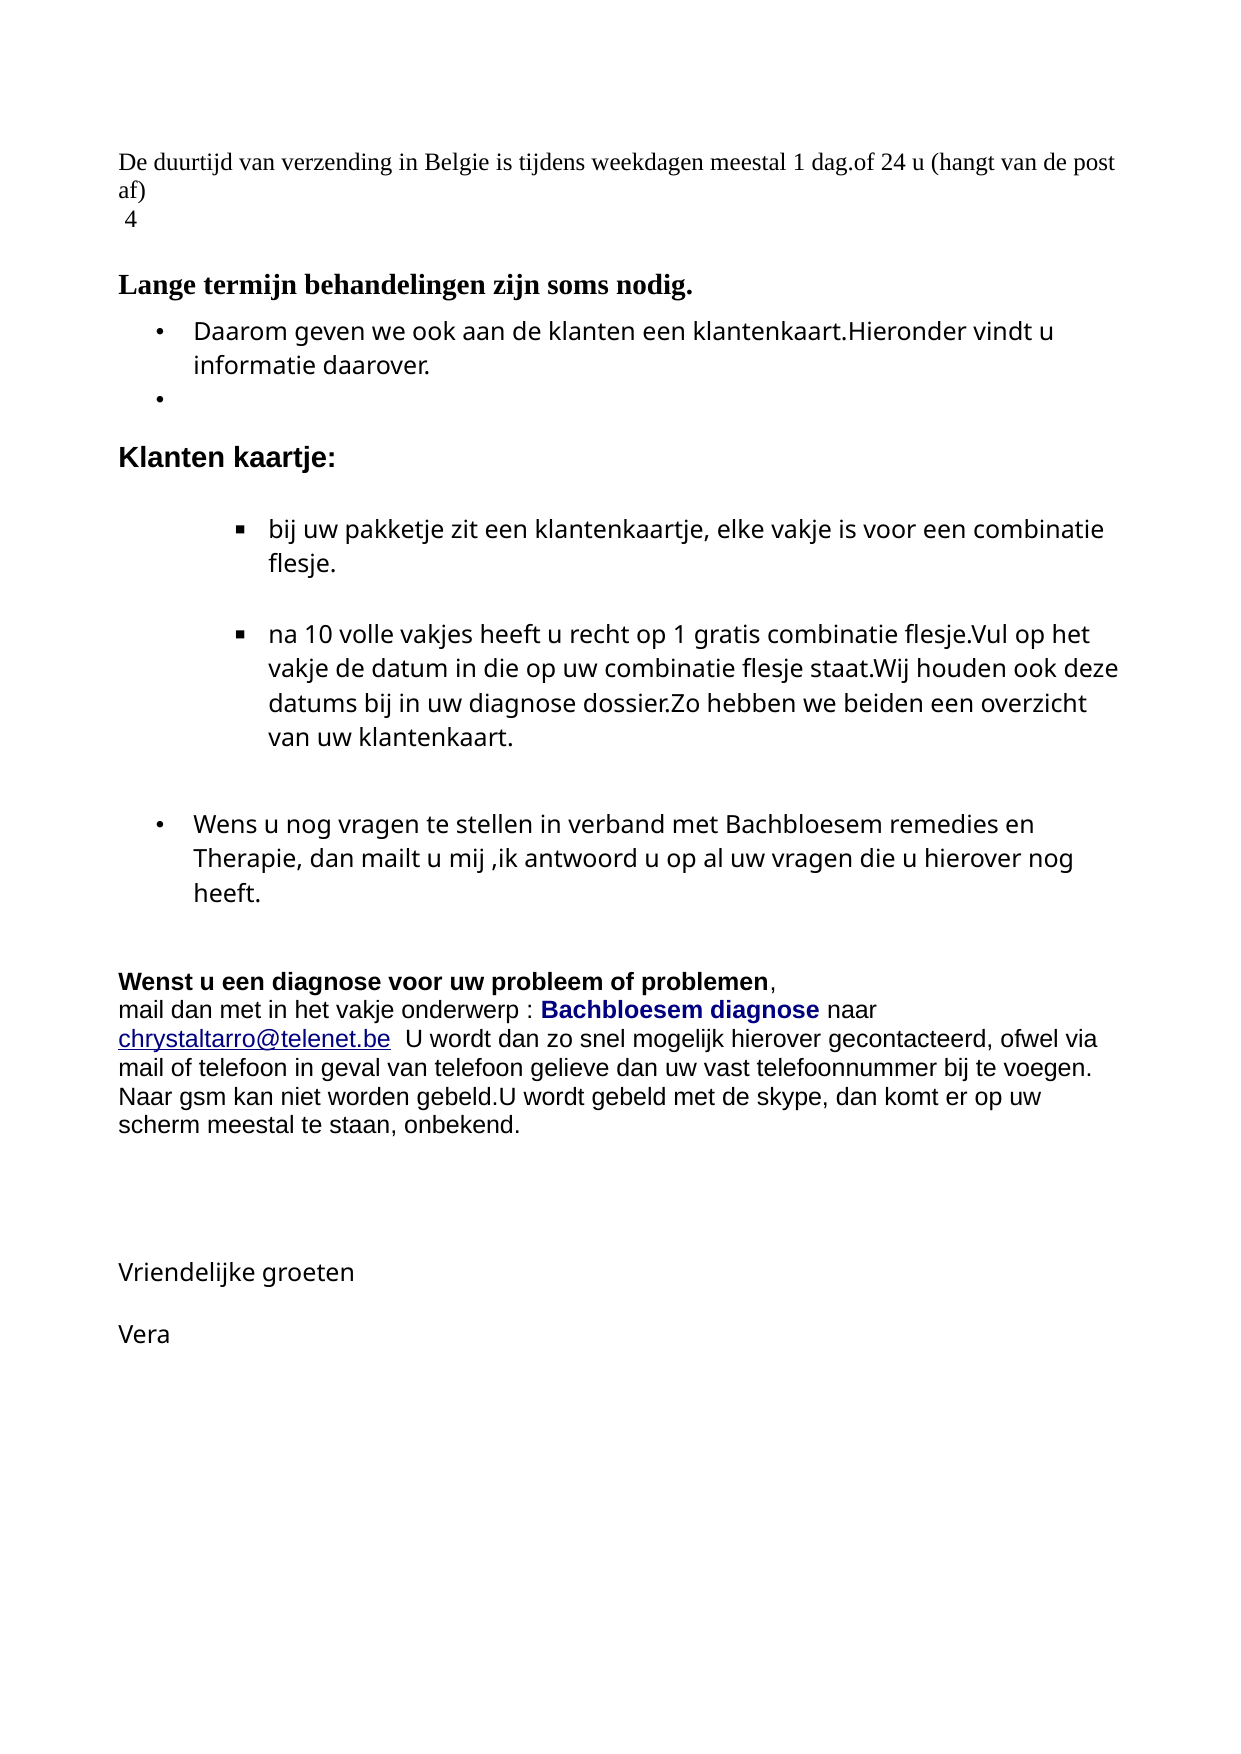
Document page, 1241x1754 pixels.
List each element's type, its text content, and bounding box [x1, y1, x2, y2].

subtitle na 10 volle vakjes heeft u recht op 1 gratis combinatie flesje.Vul op het vakje de datum in die op uw combinatie flesje staat.Wij houden ook deze datums bij in uw diagnose dossier.Zo hebben we beiden een overzicht van uw klantenkaart. [231, 617, 1122, 753]
text Vera [118, 1317, 1122, 1351]
text Vriendelijke groeten [118, 1254, 1122, 1288]
list Daarom geven we ook aan de klanten een klantenkaart.Hieronder vindt u informatie daarover. [156, 313, 1122, 381]
list Wens u nog vragen te stellen in verband met Bachbloesem remedies en Therapie, dan mailt u mij ,ik antwoord u op al uw vragen die u hierover nog heeft. [156, 807, 1122, 909]
subtitle bij uw pakketje zit een klantenkaartje, elke vakje is voor een combinatie flesje. [231, 511, 1122, 579]
text 4 [118, 204, 1122, 233]
text Wenst u een diagnose voor uw probleem of problemen, [118, 967, 1122, 996]
subtitle Klanten kaartje: [118, 440, 1122, 474]
text mail dan met in het vakje onderwerp : Bachbloesem diagnose naar chrystaltarro@telenet.be U wordt dan zo snel mogelijk hierover gecontacteerd, ofwel via mail of telefoon in geval van telefoon gelieve dan uw vast telefoonnummer bij te voegen. Naar gsm kan niet worden gebeld.U wordt gebeld met de skype, dan komt er op uw scherm meestal te staan, onbekend. [118, 996, 1122, 1139]
text Lange termijn behandelingen zijn soms nodig. [118, 267, 1122, 301]
text De duurtijd van verzending in Belgie is tijdens weekdagen meestal 1 dag.of 24 u (hangt van de post af) [118, 147, 1122, 204]
